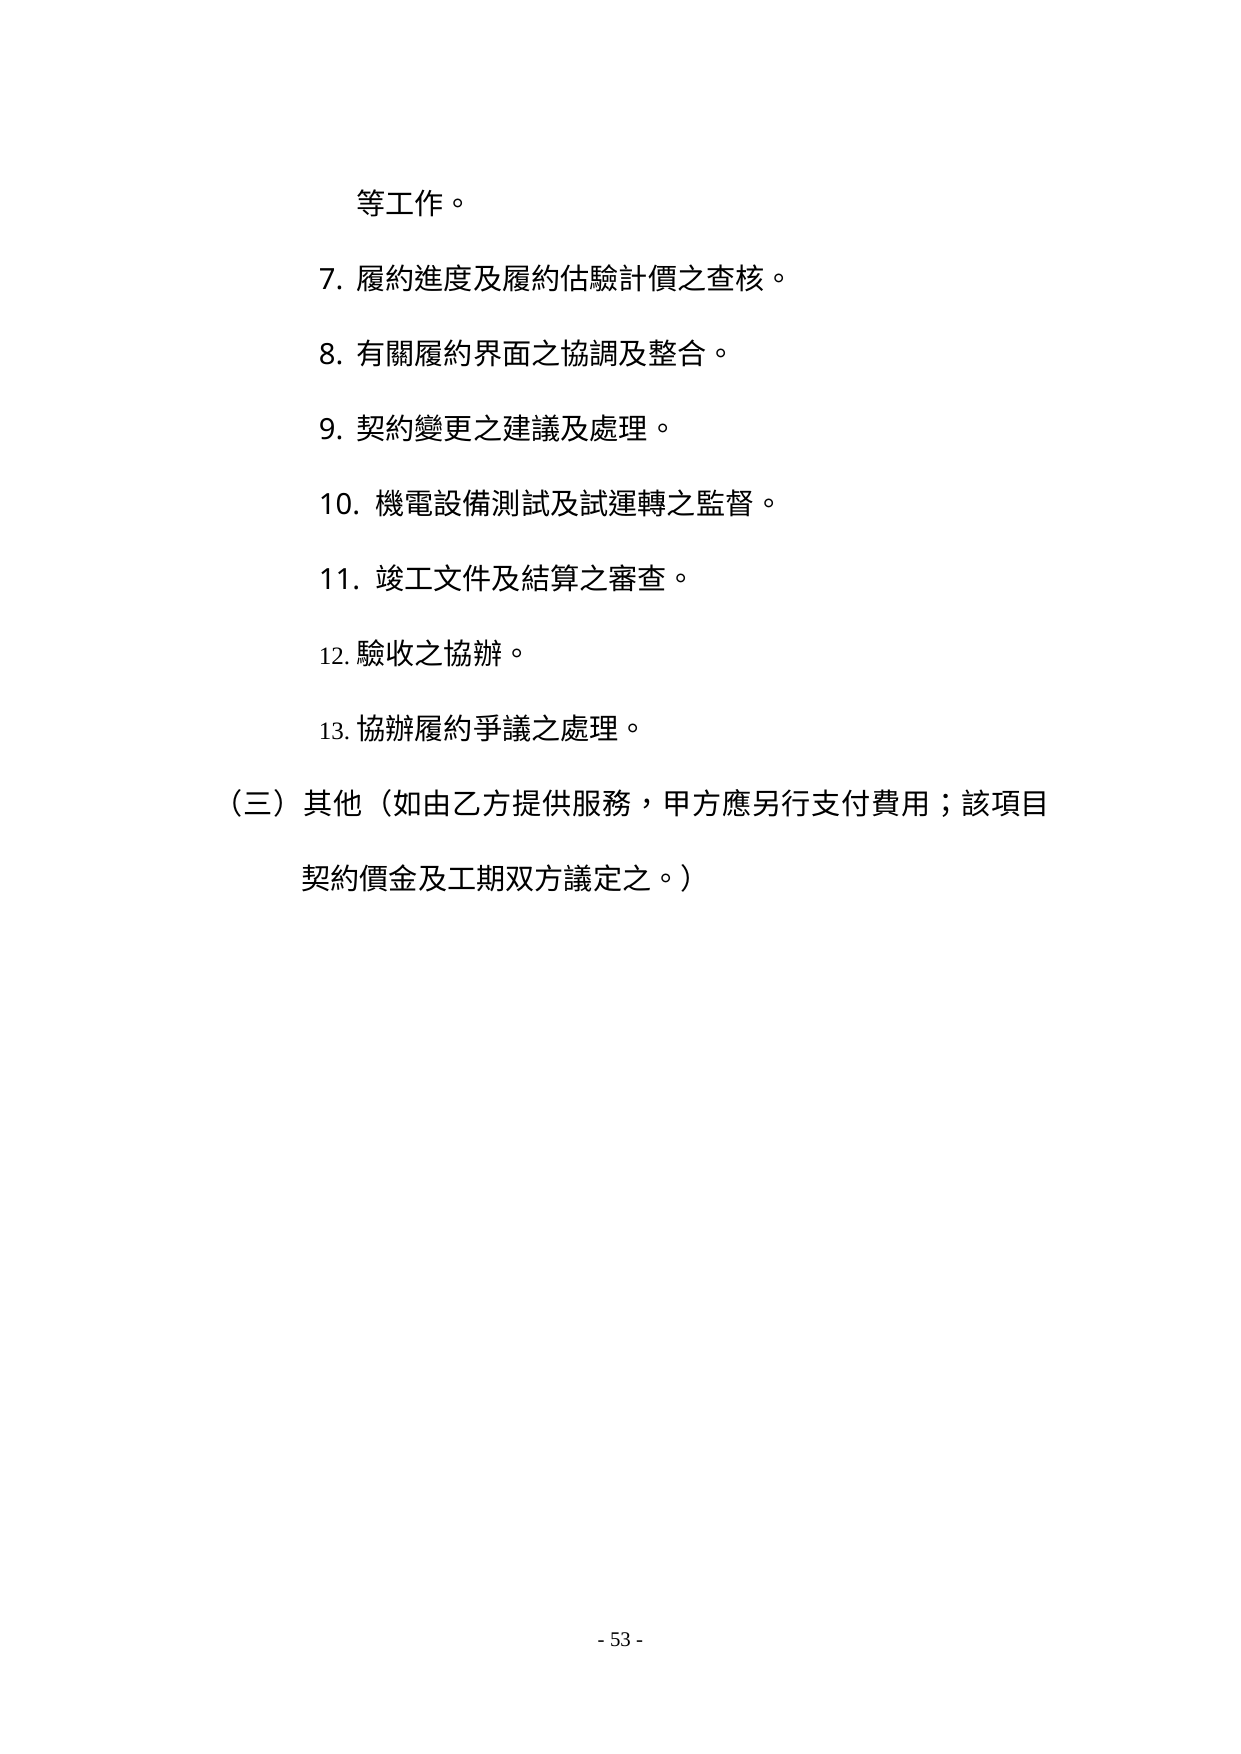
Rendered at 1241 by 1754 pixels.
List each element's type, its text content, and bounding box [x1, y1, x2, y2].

list 等工作。 [319, 164, 1053, 239]
list 有關履約界面之協調及整合。 [319, 314, 1053, 389]
list 履約進度及履約估驗計價之查核。 [319, 239, 1053, 314]
list 竣工文件及結算之審查。 [319, 539, 1053, 614]
list 驗收之協辦。 [319, 614, 1053, 689]
list 機電設備測試及試運轉之監督。 [319, 464, 1053, 539]
text （三）其他（如由乙方提供服務，甲方應另行支付費用；該項目契約價金及工期双方議定之。） [214, 764, 1053, 914]
list 協辦履約爭議之處理。 [319, 689, 1053, 764]
list 契約變更之建議及處理。 [319, 389, 1053, 464]
